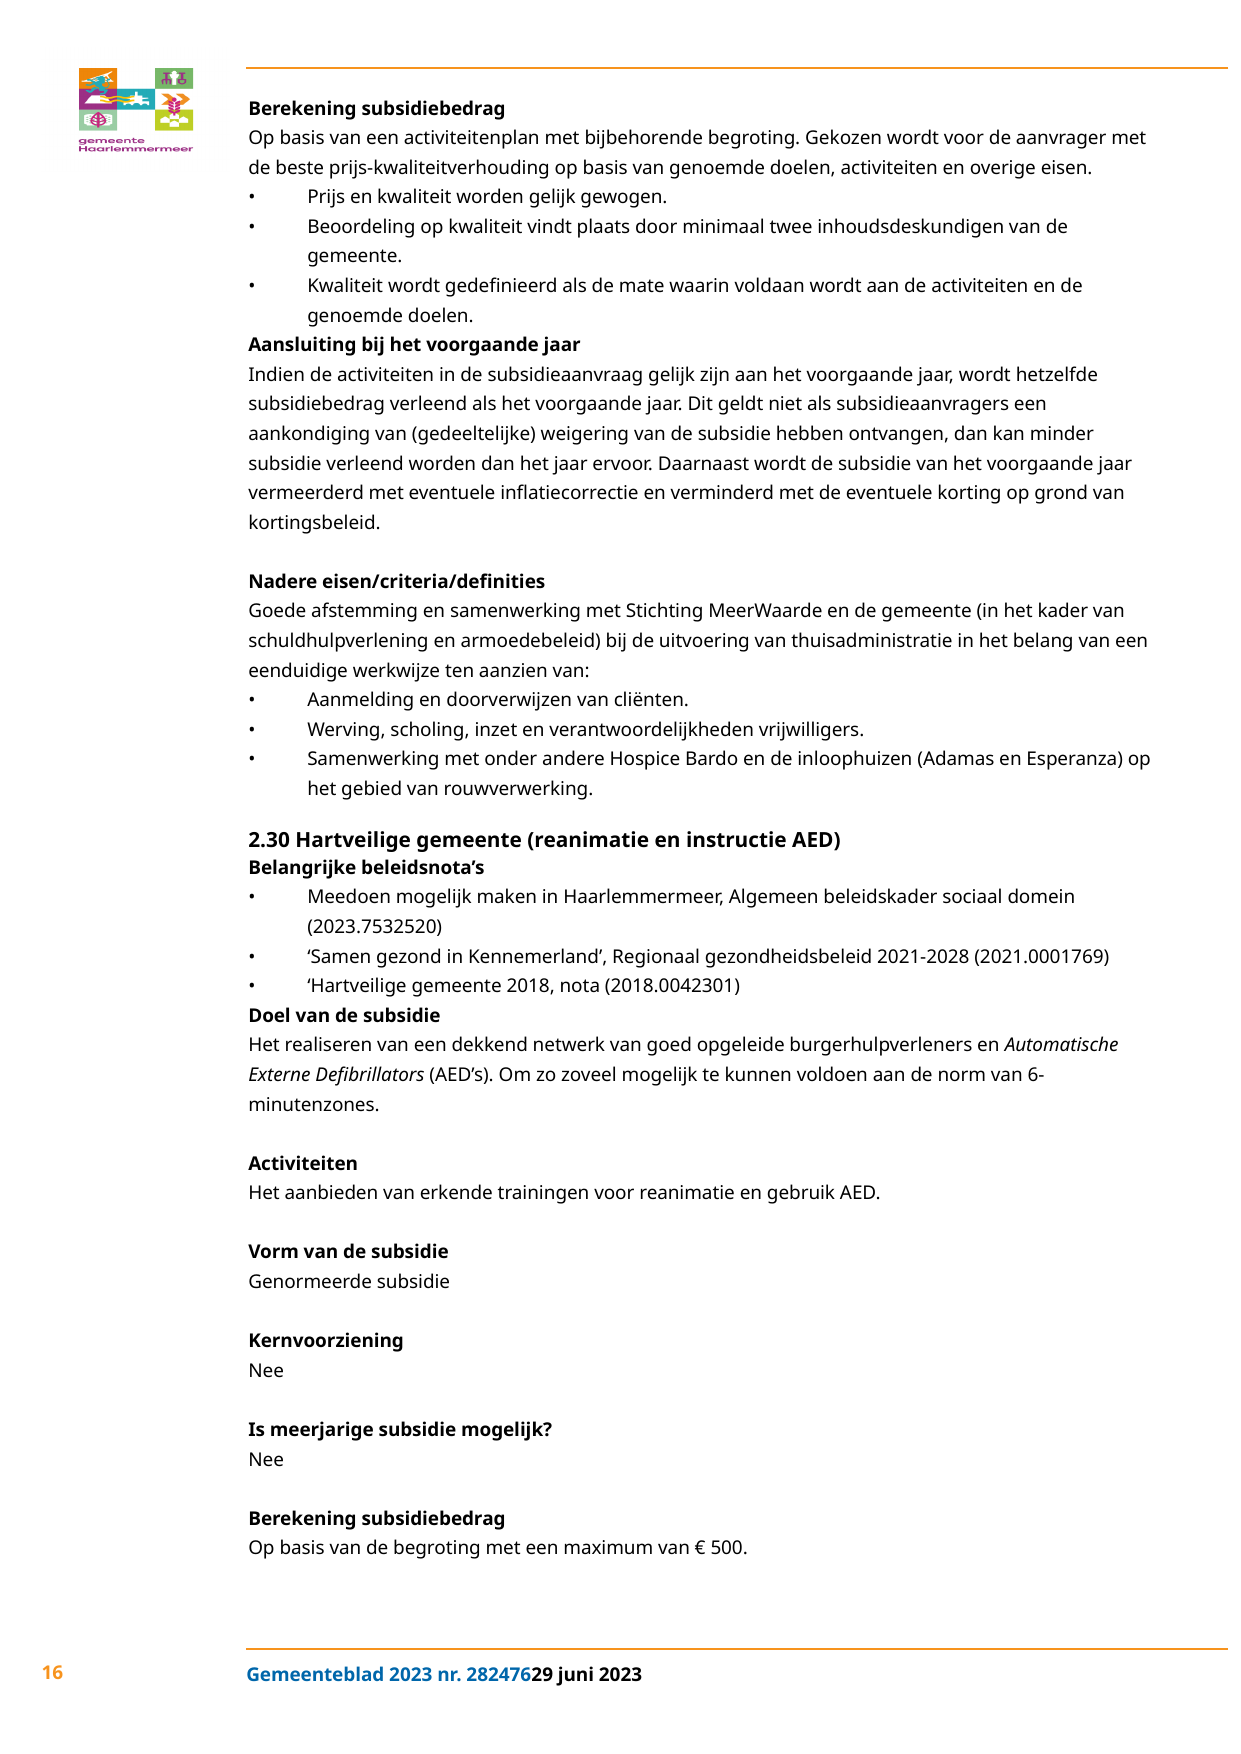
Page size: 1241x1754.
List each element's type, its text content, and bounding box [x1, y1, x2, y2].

list Kwaliteit wordt gedefinieerd als de mate waarin voldaan wordt aan de activiteiten en de genoemde doelen. [248, 272, 1152, 328]
text Aansluiting bij het voorgaande jaar [248, 331, 1152, 357]
list Meedoen mogelijk maken in Haarlemmermeer, Algemeen beleidskader sociaal domein (2023.7532520) [248, 884, 1152, 939]
text Activiteiten [248, 1150, 1152, 1176]
list Werving, scholing, inzet en verantwoordelijkheden vrijwilligers. [248, 716, 1152, 742]
text Op basis van de begroting met een maximum van € 500. [248, 1534, 1152, 1560]
text Genormeerde subsidie [248, 1268, 1152, 1294]
text Belangrijke beleidsnota’s [248, 854, 1152, 880]
list ‘Samen gezond in Kennemerland’, Regionaal gezondheidsbeleid 2021-2028 (2021.0001769) [248, 943, 1152, 968]
list Aanmelding en doorverwijzen van cliënten. [248, 686, 1152, 712]
text Kernvoorziening [248, 1327, 1152, 1353]
text Op basis van een activiteitenplan met bijbehorende begroting. Gekozen wordt voor de aanvrager met de beste prijs-kwaliteitverhouding op basis van genoemde doelen, activiteiten en overige eisen. [248, 124, 1152, 180]
text Is meerjarige subsidie mogelijk? [248, 1416, 1152, 1442]
text Vorm van de subsidie [248, 1239, 1152, 1264]
list Samenwerking met onder andere Hospice Bardo en de inloophuizen (Adamas en Esperanza) op het gebied van rouwverwerking. [248, 746, 1152, 801]
picture [41, 47, 231, 172]
text Berekening subsidiebedrag [248, 1505, 1152, 1531]
text Nadere eisen/criteria/definities [248, 568, 1152, 594]
text Nee [248, 1357, 1152, 1383]
text Indien de activiteiten in de subsidieaanvraag gelijk zijn aan het voorgaande jaar, wordt hetzelfde subsidiebedrag verleend als het voorgaande jaar. Dit geldt niet als subsidieaanvragers een aankondiging van (gedeeltelijke) weigering van de subsidie hebben ontvangen, dan kan minder subsidie verleend worden dan het jaar ervoor. Daarnaast wordt de subsidie van het voorgaande jaar vermeerderd met eventuele inflatiecorrectie en verminderd met de eventuele korting op grond van kortingsbeleid. [248, 361, 1152, 535]
list Beoordeling op kwaliteit vindt plaats door minimaal twee inhoudsdeskundigen van de gemeente. [248, 213, 1152, 268]
text Goede afstemming en samenwerking met Stichting MeerWaarde en de gemeente (in het kader van schuldhulpverlening en armoedebeleid) bij de uitvoering van thuisadministratie in het belang van een eenduidige werkwijze ten aanzien van: [248, 598, 1152, 683]
text Het realiseren van een dekkend netwerk van goed opgeleide burgerhulpverleners en Automatische Externe Defibrillators (AED’s). Om zo zoveel mogelijk te kunnen voldoen aan de norm van 6-minutenzones. [248, 1032, 1152, 1116]
text Doel van de subsidie [248, 1002, 1152, 1028]
list Prijs en kwaliteit worden gelijk gewogen. [248, 183, 1152, 209]
text Berekening subsidiebedrag [248, 95, 1152, 121]
text Het aanbieden van erkende trainingen voor reanimatie en gebruik AED. [248, 1179, 1152, 1205]
text 2.30 Hartveilige gemeente (reanimatie en instructie AED) [248, 826, 1152, 854]
text Nee [248, 1446, 1152, 1471]
list ‘Hartveilige gemeente 2018, nota (2018.0042301) [248, 972, 1152, 998]
